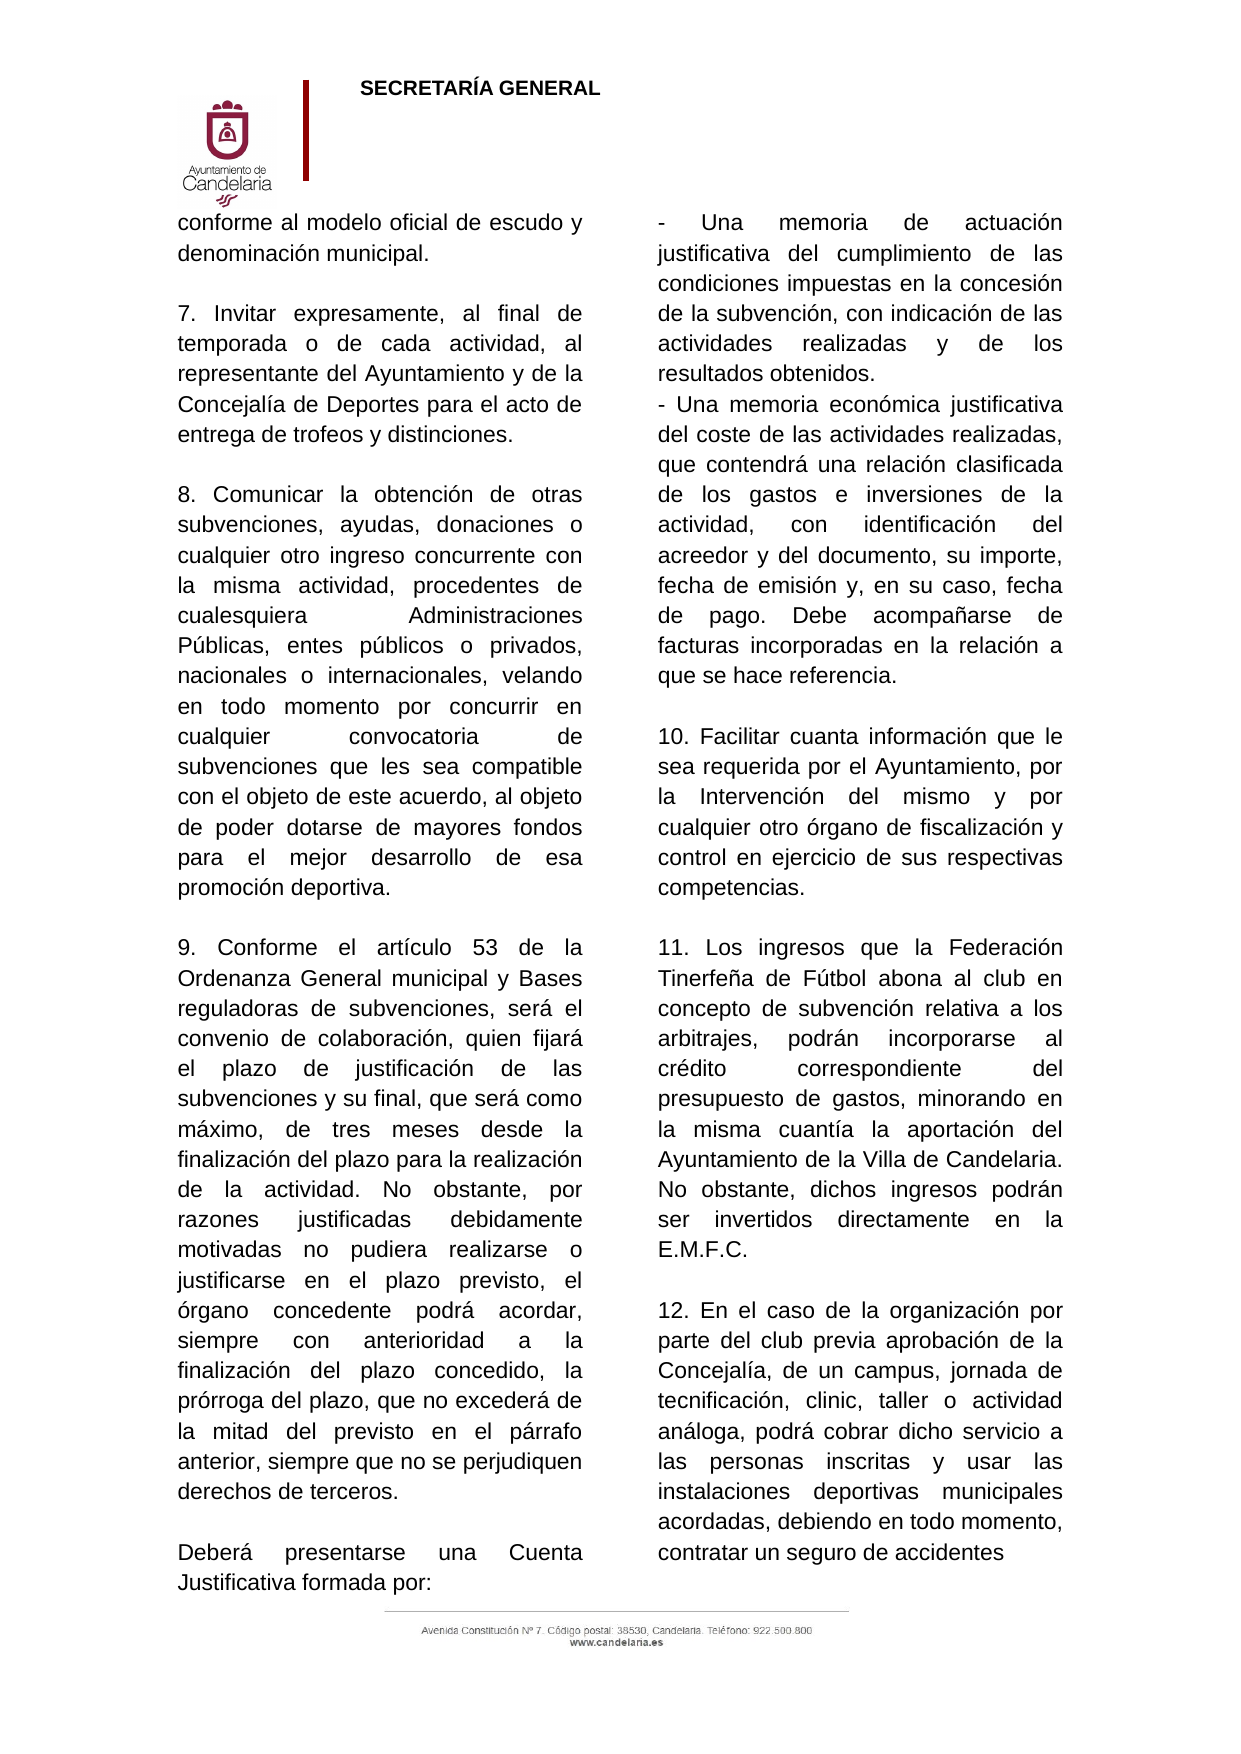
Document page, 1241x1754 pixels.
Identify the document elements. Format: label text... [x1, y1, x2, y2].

text 9. Conforme el artículo 53 de la Ordenanza General municipal y Bases reguladoras de subvenciones, será el convenio de colaboración, quien fijará el plazo de justificación de las subvenciones y su final, que será como máximo, de tres meses desde la finalización del plazo para la realización de la actividad. No obstante, por razones justificadas debidamente motivadas no pudiera realizarse o justificarse en el plazo previsto, el órgano concedente podrá acordar, siempre con anterioridad a la finalización del plazo concedido, la prórroga del plazo, que no excederá de la mitad del previsto en el párrafo anterior, siempre que no se perjudiquen derechos de terceros. [177, 934, 583, 1504]
text 12. En el caso de la organización por parte del club previa aprobación de la Concejalía, de un campus, jornada de tecnificación, clinic, taller o actividad análoga, podrá cobrar dicho servicio a las personas inscritas y usar las instalaciones deportivas municipales acordadas, debiendo en todo momento, contratar un seguro de accidentes [658, 1297, 1063, 1565]
text 7. Invitar expresamente, al final de temporada o de cada actividad, al representante del Ayuntamiento y de la Concejalía de Deportes para el acto de entrega de trofeos y distinciones. [177, 300, 583, 447]
text - Una memoria de actuación justificativa del cumplimiento de las condiciones impuestas en la concesión de la subvención, con indicación de las actividades realizadas y de los resultados obtenidos. [658, 209, 1063, 387]
text 8. Comunicar la obtención de otras subvenciones, ayudas, donaciones o cualquier otro ingreso concurrente con la misma actividad, procedentes de cualesquiera Administraciones Públicas, entes públicos o privados, nacionales o internacionales, velando en todo momento por concurrir en cualquier convocatoria de subvenciones que les sea compatible con el objeto de este acuerdo, al objeto de poder dotarse de mayores fondos para el mejor desarrollo de esa promoción deportiva. [177, 481, 583, 900]
text - Una memoria económica justificativa del coste de las actividades realizadas, que contendrá una relación clasificada de los gastos e inversiones de la actividad, con identificación del acreedor y del documento, su importe, fecha de emisión y, en su caso, fecha de pago. Debe acompañarse de facturas incorporadas en la relación a que se hace referencia. [658, 391, 1063, 689]
text Deberá presentarse una Cuenta Justificativa formada por: [177, 1538, 583, 1595]
text conforme al modelo oficial de escudo y denominación municipal. [177, 209, 583, 266]
text 11. Los ingresos que la Federación Tinerfeña de Fútbol abona al club en concepto de subvención relativa a los arbitrajes, podrán incorporarse al crédito correspondiente del presupuesto de gastos, minorando en la misma cuantía la aportación del Ayuntamiento de la Villa de Candelaria. No obstante, dichos ingresos podrán ser invertidos directamente en la E.M.F.C. [658, 934, 1063, 1263]
text 10. Facilitar cuanta información que le sea requerida por el Ayuntamiento, por la Intervención del mismo y por cualquier otro órgano de fiscalización y control en ejercicio de sus respectivas competencias. [658, 723, 1063, 900]
